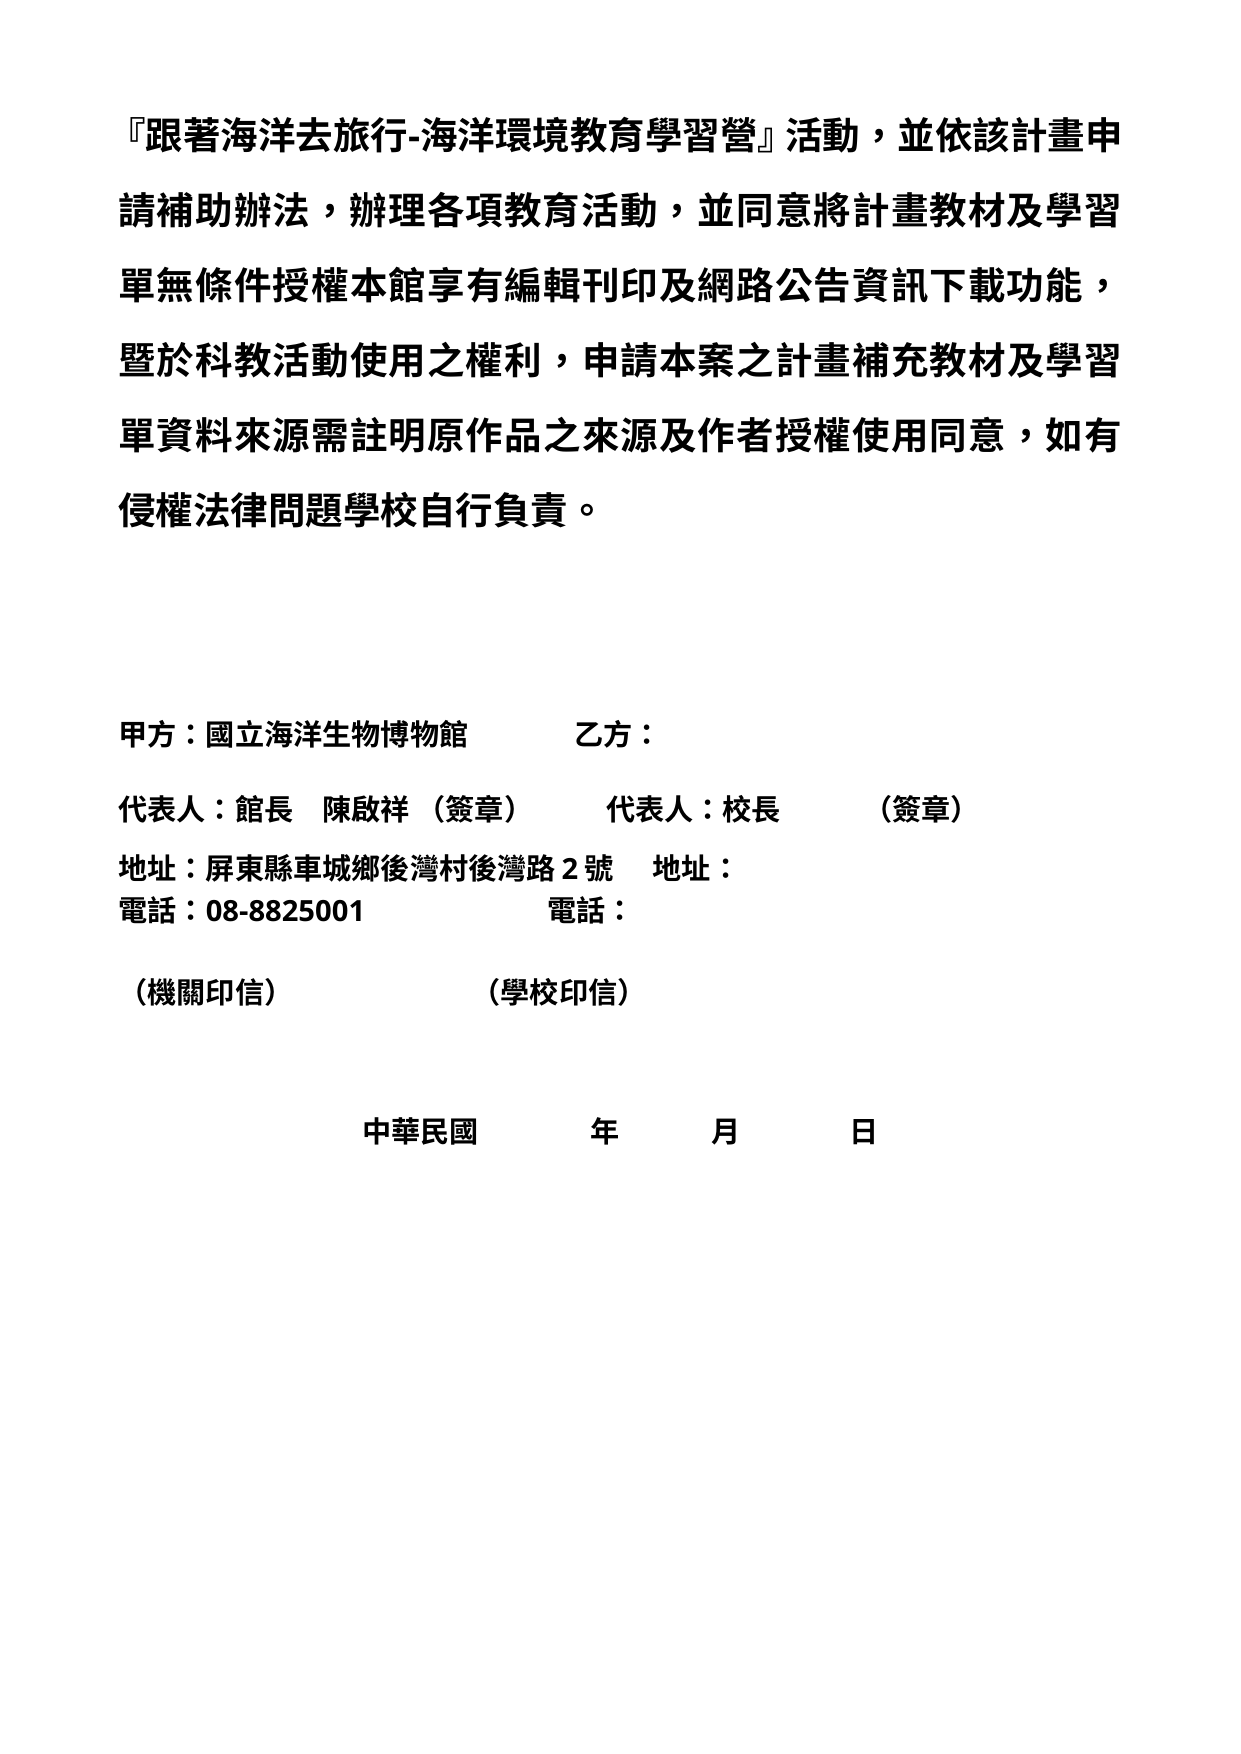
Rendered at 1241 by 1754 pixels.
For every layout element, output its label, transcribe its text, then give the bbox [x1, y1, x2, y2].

text 年度國立海洋生物博物館與 同意，共同合作推動『跟著海洋去旅行-海洋環境教育學習營』活動，並依該計畫申請補助辦法，辦理各項教育活動，並同意將計畫教材及學習單無條件授權本館享有編輯刊印及網路公告資訊下載功能，暨於科教活動使用之權利，申請本案之計畫補充教材及學習單資料來源需註明原作品之來源及作者授權使用同意，如有侵權法律問題學校自行負責。 [118, 95, 1122, 545]
text 中華民國 年 月 日 [118, 1109, 1122, 1151]
text 甲方：國立海洋生物博物館 乙方： [118, 695, 1122, 770]
text 電話：08-8825001 電話： [118, 888, 1122, 930]
text 地址：屏東縣車城鄉後灣村後灣路2號 地址： [118, 845, 1122, 888]
text （機關印信） （學校印信） [118, 970, 1122, 1012]
text 代表人：館長 陳啟祥 （簽章） 代表人：校長 （簽章） [118, 770, 1122, 845]
